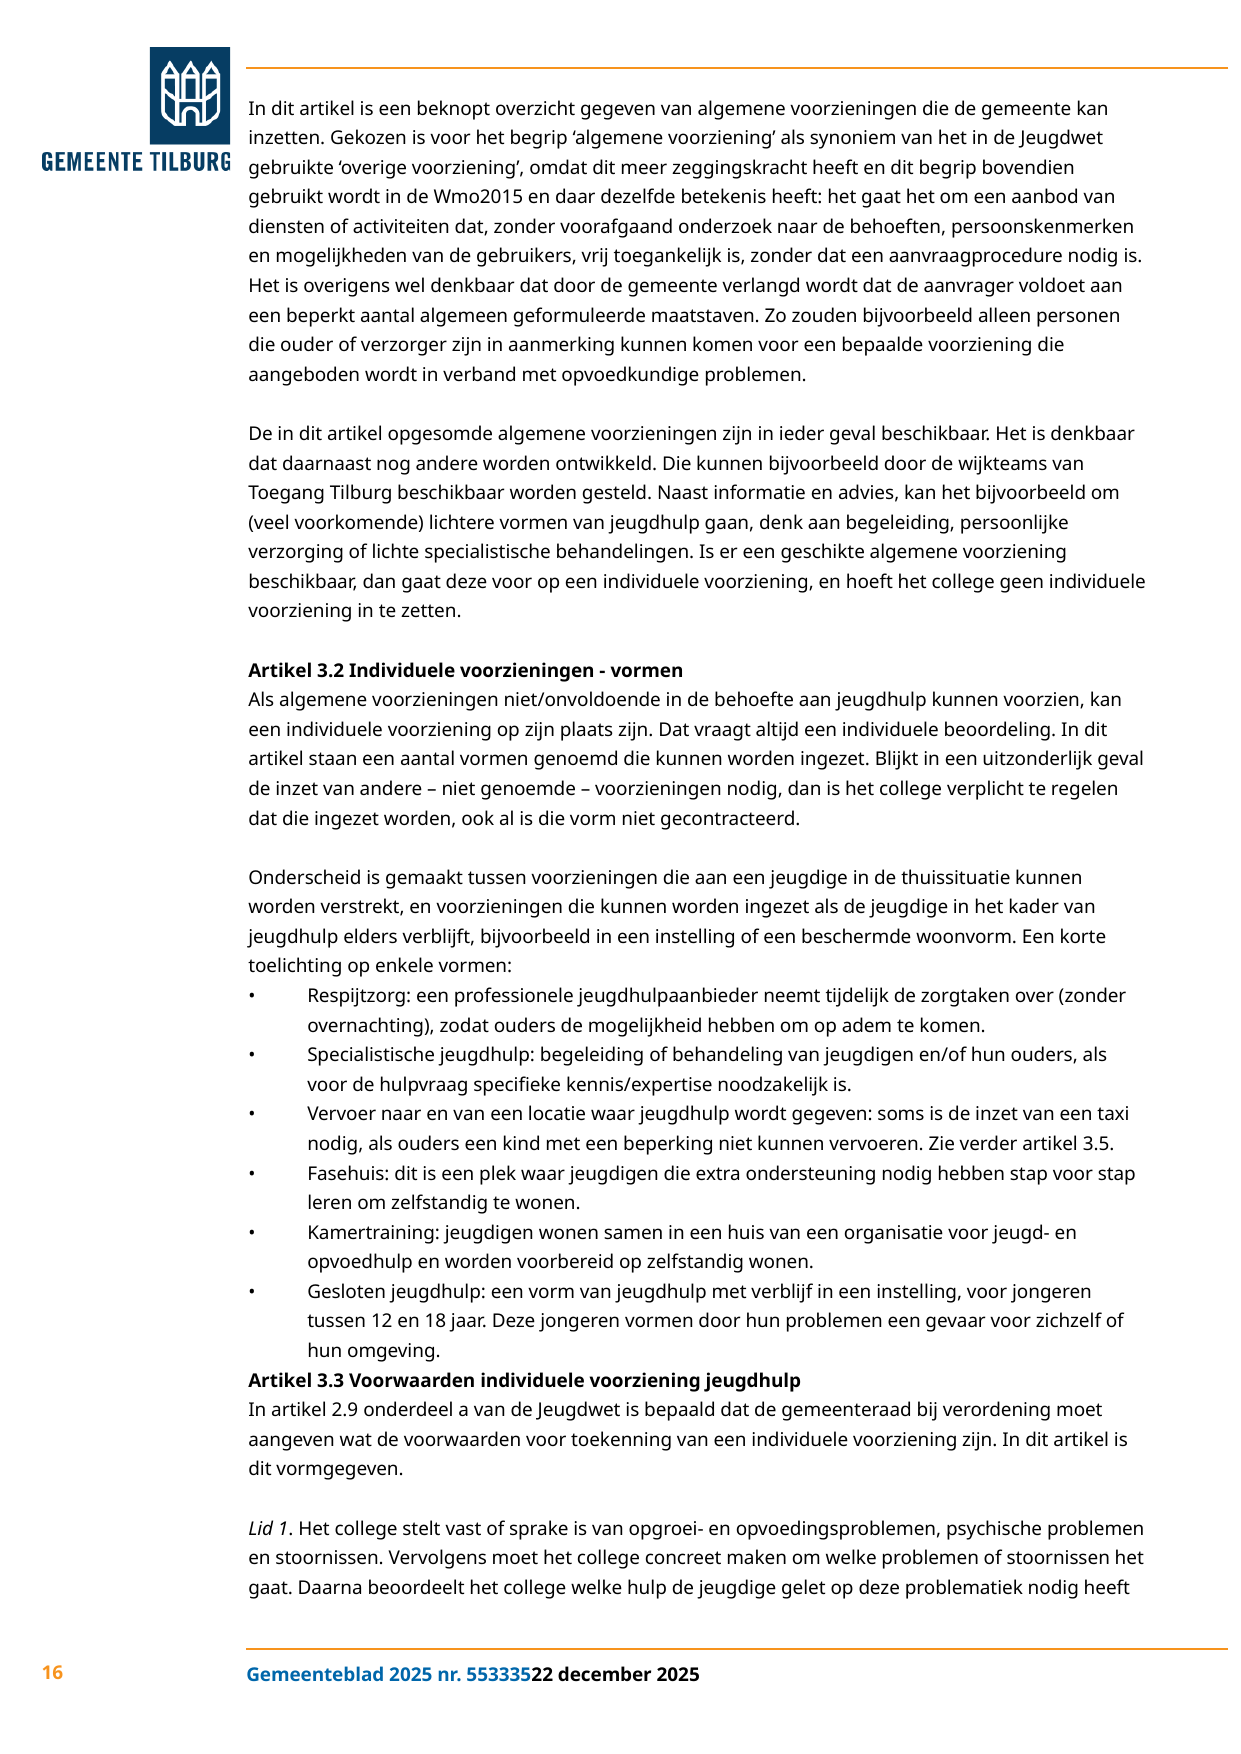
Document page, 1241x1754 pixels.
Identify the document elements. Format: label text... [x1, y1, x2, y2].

list Gesloten jeugdhulp: een vorm van jeugdhulp met verblijf in een instelling, voor jongeren tussen 12 en 18 jaar. Deze jongeren vormen door hun problemen een gevaar voor zichzelf of hun omgeving. [248, 1278, 1152, 1363]
list Vervoer naar en van een locatie waar jeugdhulp wordt gegeven: soms is de inzet van een taxi nodig, als ouders een kind met een beperking niet kunnen vervoeren. Zie verder artikel 3.5. [248, 1101, 1152, 1156]
list Respijtzorg: een professionele jeugdhulpaanbieder neemt tijdelijk de zorgtaken over (zonder overnachting), zodat ouders de mogelijkheid hebben om op adem te komen. [248, 982, 1152, 1038]
list Fasehuis: dit is een plek waar jeugdigen die extra ondersteuning nodig hebben stap voor stap leren om zelfstandig te wonen. [248, 1160, 1152, 1215]
text Lid 1. Het college stelt vast of sprake is van opgroei- en opvoedingsproblemen, psychische problemen en stoornissen. Vervolgens moet het college concreet maken om welke problemen of stoornissen het gaat. Daarna beoordeelt het college welke hulp de jeugdige gelet op deze problematiek nodig heeft [248, 1515, 1152, 1600]
text In dit artikel is een beknopt overzicht gegeven van algemene voorzieningen die de gemeente kan inzetten. Gekozen is voor het begrip ‘algemene voorziening’ als synoniem van het in de Jeugdwet gebruikte ‘overige voorziening’, omdat dit meer zeggingskracht heeft en dit begrip bovendien gebruikt wordt in de Wmo2015 en daar dezelfde betekenis heeft: het gaat het om een aanbod van diensten of activiteiten dat, zonder voorafgaand onderzoek naar de behoeften, persoonskenmerken en mogelijkheden van de gebruikers, vrij toegankelijk is, zonder dat een aanvraagprocedure nodig is. Het is overigens wel denkbaar dat door de gemeente verlangd wordt dat de aanvrager voldoet aan een beperkt aantal algemeen geformuleerde maatstaven. Zo zouden bijvoorbeeld alleen personen die ouder of verzorger zijn in aanmerking kunnen komen voor een bepaalde voorziening die aangeboden wordt in verband met opvoedkundige problemen. [248, 95, 1152, 387]
list Specialistische jeugdhulp: begeleiding of behandeling van jeugdigen en/of hun ouders, als voor de hulpvraag specifieke kennis/expertise noodzakelijk is. [248, 1041, 1152, 1097]
picture [41, 47, 231, 172]
text Artikel 3.2 Individuele voorzieningen - vormen [248, 657, 1152, 683]
text Als algemene voorzieningen niet/onvoldoende in de behoefte aan jeugdhulp kunnen voorzien, kan een individuele voorziening op zijn plaats zijn. Dat vraagt altijd een individuele beoordeling. In dit artikel staan een aantal vormen genoemd die kunnen worden ingezet. Blijkt in een uitzonderlijk geval de inzet van andere – niet genoemde – voorzieningen nodig, dan is het college verplicht te regelen dat die ingezet worden, ook al is die vorm niet gecontracteerd. [248, 686, 1152, 831]
text Artikel 3.3 Voorwaarden individuele voorziening jeugdhulp [248, 1367, 1152, 1393]
text De in dit artikel opgesomde algemene voorzieningen zijn in ieder geval beschikbaar. Het is denkbaar dat daarnaast nog andere worden ontwikkeld. Die kunnen bijvoorbeeld door de wijkteams van Toegang Tilburg beschikbaar worden gesteld. Naast informatie en advies, kan het bijvoorbeeld om (veel voorkomende) lichtere vormen van jeugdhulp gaan, denk aan begeleiding, persoonlijke verzorging of lichte specialistische behandelingen. Is er een geschikte algemene voorziening beschikbaar, dan gaat deze voor op een individuele voorziening, en hoeft het college geen individuele voorziening in te zetten. [248, 420, 1152, 623]
list Kamertraining: jeugdigen wonen samen in een huis van een organisatie voor jeugd- en opvoedhulp en worden voorbereid op zelfstandig wonen. [248, 1219, 1152, 1274]
text In artikel 2.9 onderdeel a van de Jeugdwet is bepaald dat de gemeenteraad bij verordening moet aangeven wat de voorwaarden voor toekenning van een individuele voorziening zijn. In dit artikel is dit vormgegeven. [248, 1396, 1152, 1481]
text Onderscheid is gemaakt tussen voorzieningen die aan een jeugdige in de thuissituatie kunnen worden verstrekt, en voorzieningen die kunnen worden ingezet als de jeugdige in het kader van jeugdhulp elders verblijft, bijvoorbeeld in een instelling of een beschermde woonvorm. Een korte toelichting op enkele vormen: [248, 864, 1152, 978]
